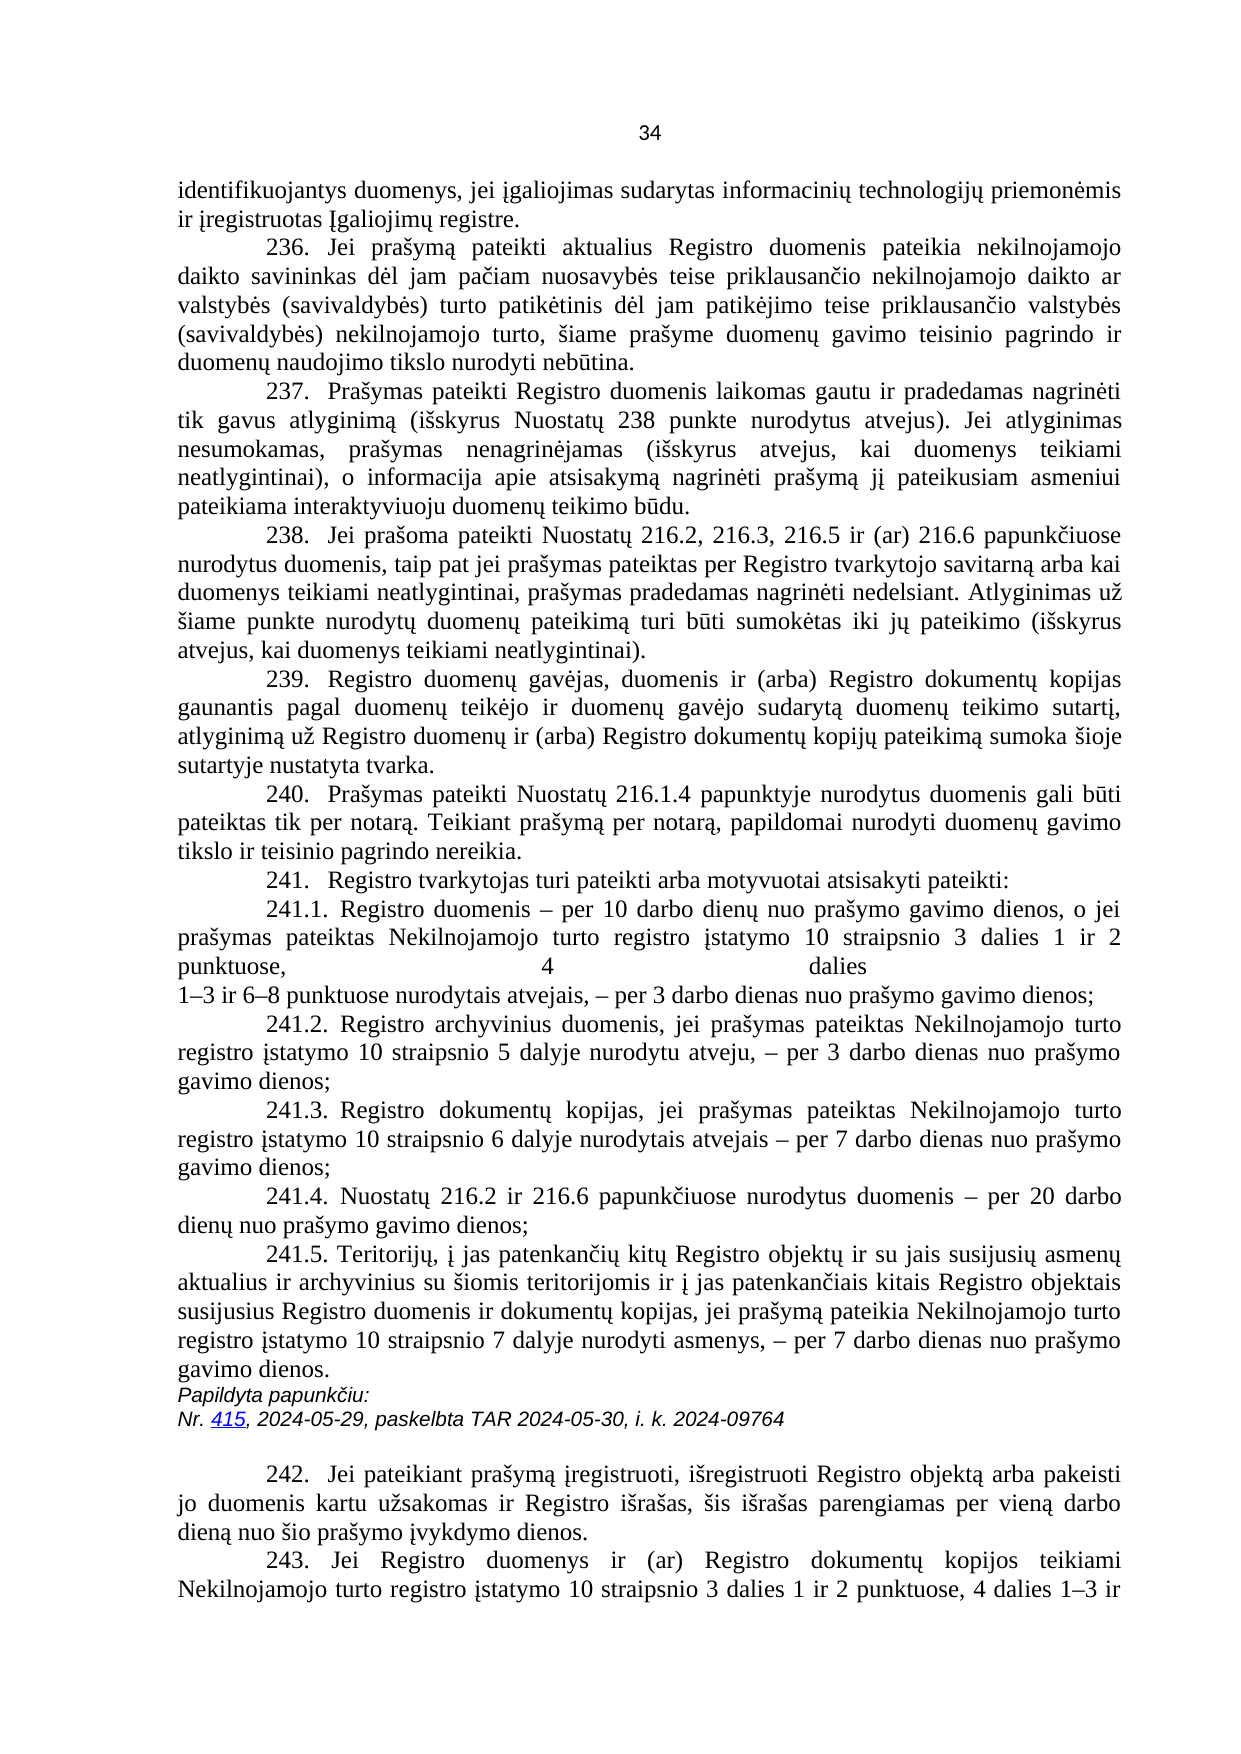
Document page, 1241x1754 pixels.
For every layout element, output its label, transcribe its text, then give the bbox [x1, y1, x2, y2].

text Nr. 415, 2024-05-29, paskelbta TAR 2024-05-30, i. k. 2024-09764 [177, 1406, 1122, 1430]
text 241.1. Registro duomenis – per 10 darbo dienų nuo prašymo gavimo dienos, o jei prašymas pateiktas Nekilnojamojo turto registro įstatymo 10 straipsnio 3 dalies 1 ir 2 punktuose, 4 dalies 1–3 ir 6–8 punktuose nurodytais atvejais, – per 3 darbo dienas nuo prašymo gavimo dienos; [177, 894, 1122, 1009]
text 236. Jei prašymą pateikti aktualius Registro duomenis pateikia nekilnojamojo daikto savininkas dėl jam pačiam nuosavybės teise priklausančio nekilnojamojo daikto ar valstybės (savivaldybės) turto patikėtinis dėl jam patikėjimo teise priklausančio valstybės (savivaldybės) nekilnojamojo turto, šiame prašyme duomenų gavimo teisinio pagrindo ir duomenų naudojimo tikslo nurodyti nebūtina. [177, 232, 1122, 376]
text 238. Jei prašoma pateikti Nuostatų 216.2, 216.3, 216.5 ir (ar) 216.6 papunkčiuose nurodytus duomenis, taip pat jei prašymas pateiktas per Registro tvarkytojo savitarną arba kai duomenys teikiami neatlygintinai, prašymas pradedamas nagrinėti nedelsiant. Atlyginimas už šiame punkte nurodytų duomenų pateikimą turi būti sumokėtas iki jų pateikimo (išskyrus atvejus, kai duomenys teikiami neatlygintinai). [177, 520, 1122, 664]
text 239. Registro duomenų gavėjas, duomenis ir (arba) Registro dokumentų kopijas gaunantis pagal duomenų teikėjo ir duomenų gavėjo sudarytą duomenų teikimo sutartį, atlyginimą už Registro duomenų ir (arba) Registro dokumentų kopijų pateikimą sumoka šioje sutartyje nustatyta tvarka. [177, 664, 1122, 779]
text 241.2. Registro archyvinius duomenis, jei prašymas pateiktas Nekilnojamojo turto registro įstatymo 10 straipsnio 5 dalyje nurodytu atveju, – per 3 darbo dienas nuo prašymo gavimo dienos; [177, 1009, 1122, 1095]
text 242. Jei pateikiant prašymą įregistruoti, išregistruoti Registro objektą arba pakeisti jo duomenis kartu užsakomas ir Registro išrašas, šis išrašas parengiamas per vieną darbo dieną nuo šio prašymo įvykdymo dienos. [177, 1459, 1122, 1545]
text Papildyta papunkčiu: [177, 1382, 1122, 1406]
text 241.4. Nuostatų 216.2 ir 216.6 papunkčiuose nurodytus duomenis – per 20 darbo dienų nuo prašymo gavimo dienos; [177, 1181, 1122, 1239]
text 243. Jei Registro duomenys ir (ar) Registro dokumentų kopijos teikiami Nekilnojamojo turto registro įstatymo 10 straipsnio 3 dalies 1 ir 2 punktuose, 4 dalies 1–3 ir [177, 1545, 1122, 1603]
text 241. Registro tvarkytojas turi pateikti arba motyvuotai atsisakyti pateikti: [177, 865, 1122, 894]
text 241.3. Registro dokumentų kopijas, jei prašymas pateiktas Nekilnojamojo turto registro įstatymo 10 straipsnio 6 dalyje nurodytais atvejais – per 7 darbo dienas nuo prašymo gavimo dienos; [177, 1095, 1122, 1181]
text identifikuojantys duomenys, jei įgaliojimas sudarytas informacinių technologijų priemonėmis ir įregistruotas Įgaliojimų registre. [177, 175, 1122, 232]
text 241.5. Teritorijų, į jas patenkančių kitų Registro objektų ir su jais susijusių asmenų aktualius ir archyvinius su šiomis teritorijomis ir į jas patenkančiais kitais Registro objektais susijusius Registro duomenis ir dokumentų kopijas, jei prašymą pateikia Nekilnojamojo turto registro įstatymo 10 straipsnio 7 dalyje nurodyti asmenys, – per 7 darbo dienas nuo prašymo gavimo dienos. [177, 1239, 1122, 1382]
text 237. Prašymas pateikti Registro duomenis laikomas gautu ir pradedamas nagrinėti tik gavus atlyginimą (išskyrus Nuostatų 238 punkte nurodytus atvejus). Jei atlyginimas nesumokamas, prašymas nenagrinėjamas (išskyrus atvejus, kai duomenys teikiami neatlygintinai), o informacija apie atsisakymą nagrinėti prašymą jį pateikusiam asmeniui pateikiama interaktyviuoju duomenų teikimo būdu. [177, 376, 1122, 520]
text 240. Prašymas pateikti Nuostatų 216.1.4 papunktyje nurodytus duomenis gali būti pateiktas tik per notarą. Teikiant prašymą per notarą, papildomai nurodyti duomenų gavimo tikslo ir teisinio pagrindo nereikia. [177, 779, 1122, 865]
